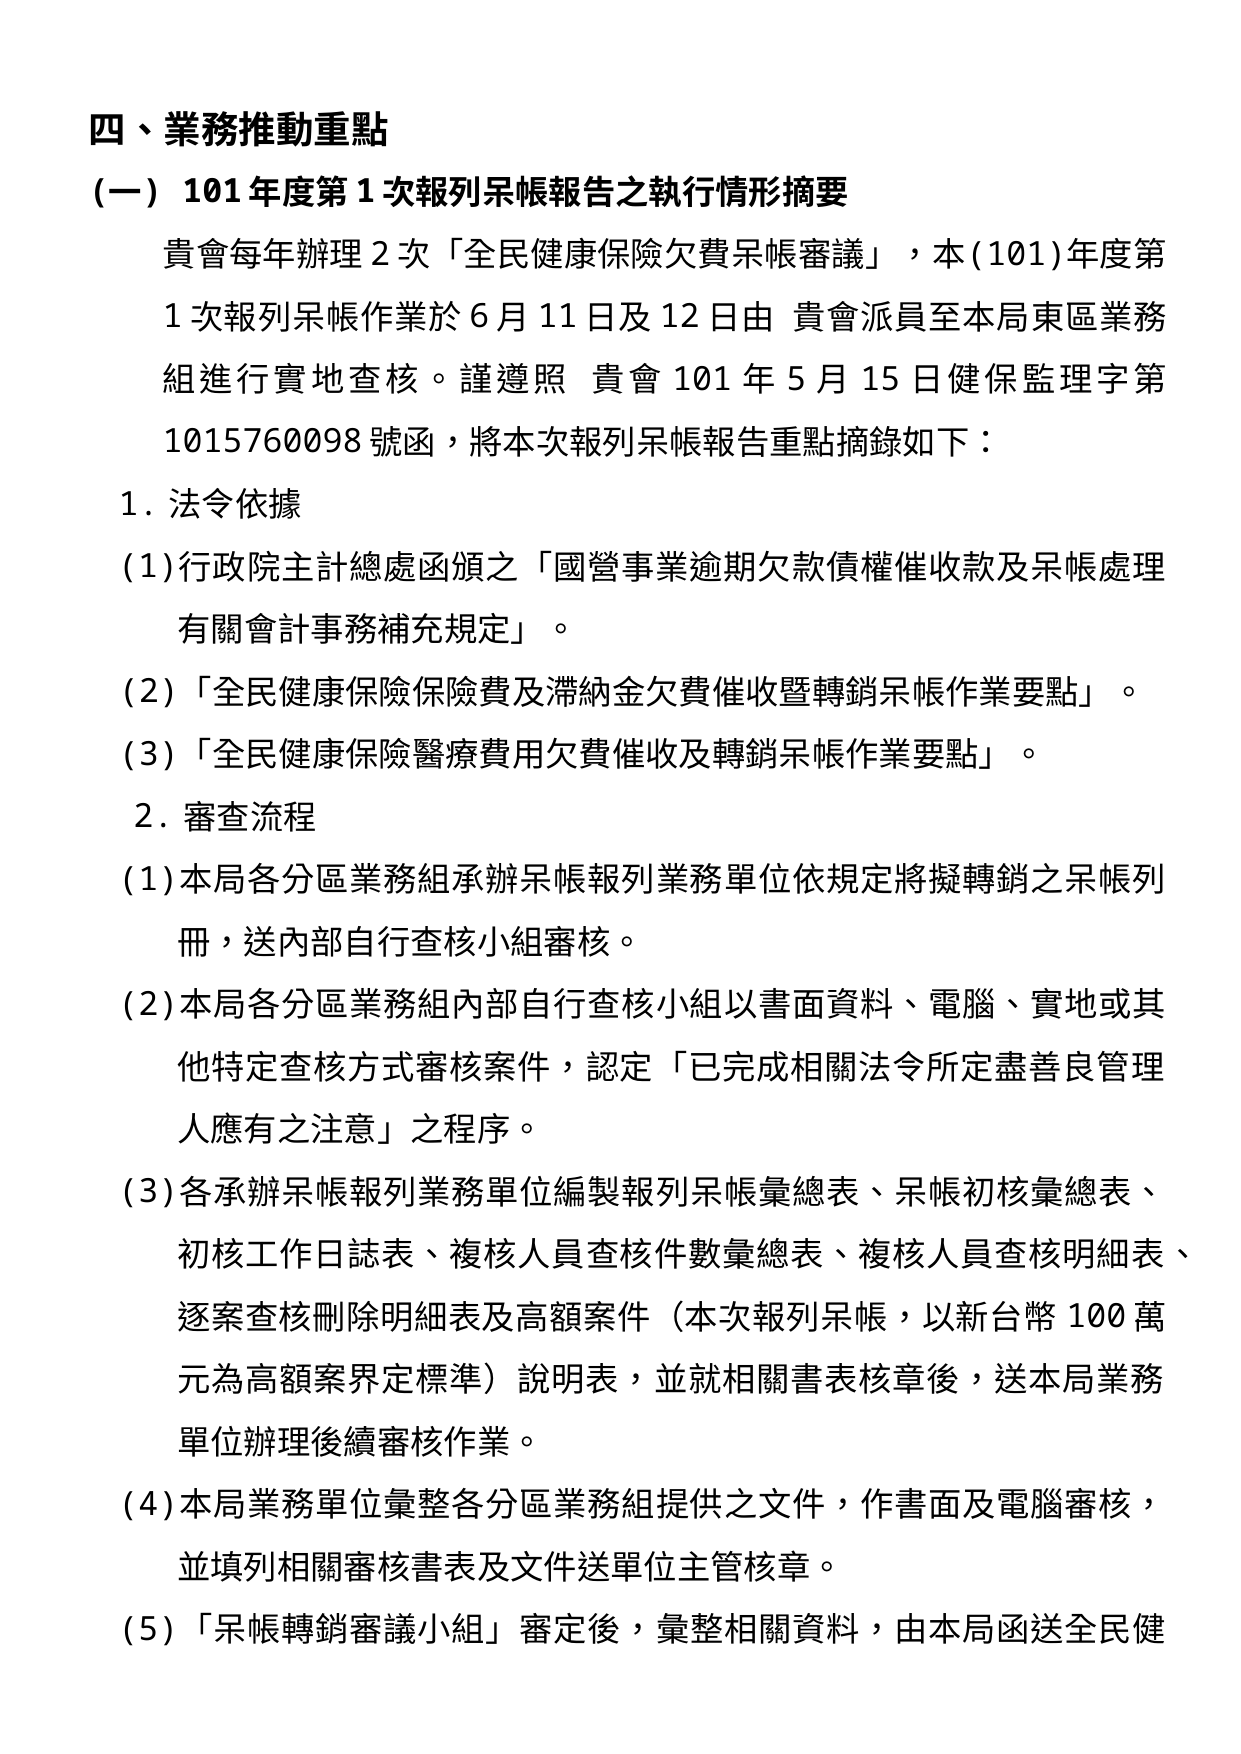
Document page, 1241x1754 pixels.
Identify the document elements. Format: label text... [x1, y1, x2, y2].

text (5)「呆帳轉銷審議小組」審定後，彙整相關資料，由本局函送全民健 [118, 1585, 1167, 1648]
text (4)本局業務單位彙整各分區業務組提供之文件，作書面及電腦審核，並填列相關審核書表及文件送單位主管核章。 [118, 1460, 1167, 1585]
text 四、業務推動重點 [89, 85, 1167, 148]
list 法令依據 [118, 460, 1167, 523]
text (3)各承辦呆帳報列業務單位編製報列呆帳彙總表、呆帳初核彙總表、初核工作日誌表、複核人員查核件數彙總表、複核人員查核明細表、逐案查核刪除明細表及高額案件（本次報列呆帳，以新台幣100萬元為高額案界定標準）說明表，並就相關書表核章後，送本局業務單位辦理後續審核作業。 [118, 1148, 1167, 1460]
text 貴會每年辦理2次「全民健康保險欠費呆帳審議」，本(101)年度第1次報列呆帳作業於6月11日及12日由 貴會派員至本局東區業務組進行實地查核。謹遵照 貴會101年5月15日健保監理字第1015760098號函，將本次報列呆帳報告重點摘錄如下： [162, 210, 1167, 460]
text (2)本局各分區業務組內部自行查核小組以書面資料、電腦、實地或其他特定查核方式審核案件，認定「已完成相關法令所定盡善良管理人應有之注意」之程序。 [118, 960, 1167, 1148]
text (1)行政院主計總處函頒之「國營事業逾期欠款債權催收款及呆帳處理有關會計事務補充規定」。 [118, 523, 1167, 648]
text (2)「全民健康保險保險費及滯納金欠費催收暨轉銷呆帳作業要點」。 [118, 648, 1167, 710]
text (一) 101年度第1次報列呆帳報告之執行情形摘要 [89, 148, 1167, 210]
text (3)「全民健康保險醫療費用欠費催收及轉銷呆帳作業要點」。 [118, 710, 1167, 773]
list 審查流程 [133, 773, 1137, 835]
text (1)本局各分區業務組承辦呆帳報列業務單位依規定將擬轉銷之呆帳列冊，送內部自行查核小組審核。 [118, 835, 1167, 960]
